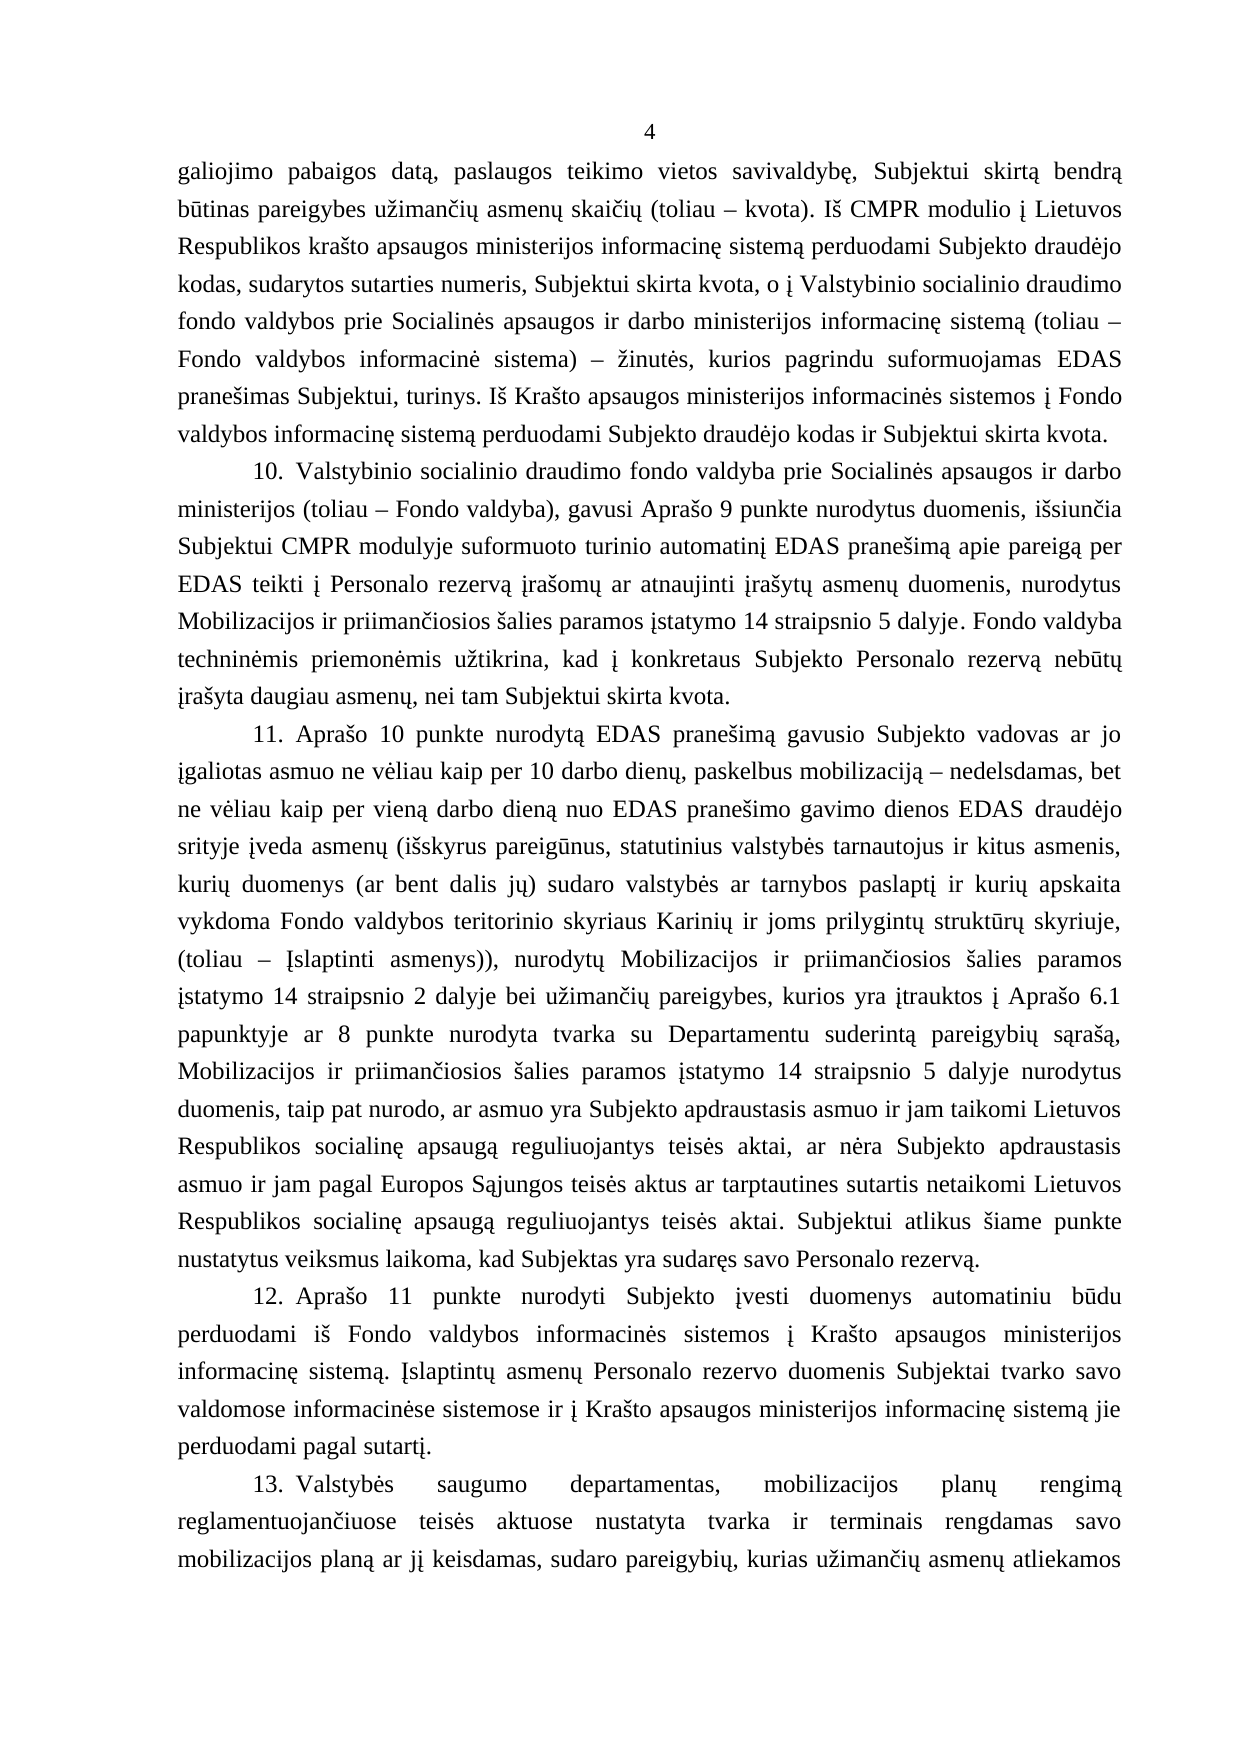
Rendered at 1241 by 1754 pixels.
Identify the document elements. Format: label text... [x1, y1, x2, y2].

text 10. Valstybinio socialinio draudimo fondo valdyba prie Socialinės apsaugos ir darbo ministerijos (toliau – Fondo valdyba), gavusi Aprašo 9 punkte nurodytus duomenis, išsiunčia Subjektui CMPR modulyje suformuoto turinio automatinį EDAS pranešimą apie pareigą per EDAS teikti į Personalo rezervą įrašomų ar atnaujinti įrašytų asmenų duomenis, nurodytus Mobilizacijos ir priimančiosios šalies paramos įstatymo 14 straipsnio 5 dalyje. Fondo valdyba techninėmis priemonėmis užtikrina, kad į konkretaus Subjekto Personalo rezervą nebūtų įrašyta daugiau asmenų, nei tam Subjektui skirta kvota. [177, 448, 1122, 710]
text galiojimo pabaigos datą, paslaugos teikimo vietos savivaldybę, Subjektui skirtą bendrą būtinas pareigybes užimančių asmenų skaičių (toliau – kvota). Iš CMPR modulio į Lietuvos Respublikos krašto apsaugos ministerijos informacinę sistemą perduodami Subjekto draudėjo kodas, sudarytos sutarties numeris, Subjektui skirta kvota, o į Valstybinio socialinio draudimo fondo valdybos prie Socialinės apsaugos ir darbo ministerijos informacinę sistemą (toliau – Fondo valdybos informacinė sistema) – žinutės, kurios pagrindu suformuojamas EDAS pranešimas Subjektui, turinys. Iš Krašto apsaugos ministerijos informacinės sistemos į Fondo valdybos informacinę sistemą perduodami Subjekto draudėjo kodas ir Subjektui skirta kvota. [177, 148, 1122, 448]
text 11. Aprašo 10 punkte nurodytą EDAS pranešimą gavusio Subjekto vadovas ar jo įgaliotas asmuo ne vėliau kaip per 10 darbo dienų, paskelbus mobilizaciją – nedelsdamas, bet ne vėliau kaip per vieną darbo dieną nuo EDAS pranešimo gavimo dienos EDAS draudėjo srityje įveda asmenų (išskyrus pareigūnus, statutinius valstybės tarnautojus ir kitus asmenis, kurių duomenys (ar bent dalis jų) sudaro valstybės ar tarnybos paslaptį ir kurių apskaita vykdoma Fondo valdybos teritorinio skyriaus Karinių ir joms prilygintų struktūrų skyriuje, (toliau – Įslaptinti asmenys)), nurodytų Mobilizacijos ir priimančiosios šalies paramos įstatymo 14 straipsnio 2 dalyje bei užimančių pareigybes, kurios yra įtrauktos į Aprašo 6.1 papunktyje ar 8 punkte nurodyta tvarka su Departamentu suderintą pareigybių sąrašą, Mobilizacijos ir priimančiosios šalies paramos įstatymo 14 straipsnio 5 dalyje nurodytus duomenis, taip pat nurodo, ar asmuo yra Subjekto apdraustasis asmuo ir jam taikomi Lietuvos Respublikos socialinę apsaugą reguliuojantys teisės aktai, ar nėra Subjekto apdraustasis asmuo ir jam pagal Europos Sąjungos teisės aktus ar tarptautines sutartis netaikomi Lietuvos Respublikos socialinę apsaugą reguliuojantys teisės aktai. Subjektui atlikus šiame punkte nustatytus veiksmus laikoma, kad Subjektas yra sudaręs savo Personalo rezervą. [177, 710, 1122, 1273]
text 12. Aprašo 11 punkte nurodyti Subjekto įvesti duomenys automatiniu būdu perduodami iš Fondo valdybos informacinės sistemos į Krašto apsaugos ministerijos informacinę sistemą. Įslaptintų asmenų Personalo rezervo duomenis Subjektai tvarko savo valdomose informacinėse sistemose ir į Krašto apsaugos ministerijos informacinę sistemą jie perduodami pagal sutartį. [177, 1273, 1122, 1460]
text 13. Valstybės saugumo departamentas, mobilizacijos planų rengimą reglamentuojančiuose teisės aktuose nustatyta tvarka ir terminais rengdamas savo mobilizacijos planą ar jį keisdamas, sudaro pareigybių, kurias užimančių asmenų atliekamos [177, 1460, 1122, 1573]
